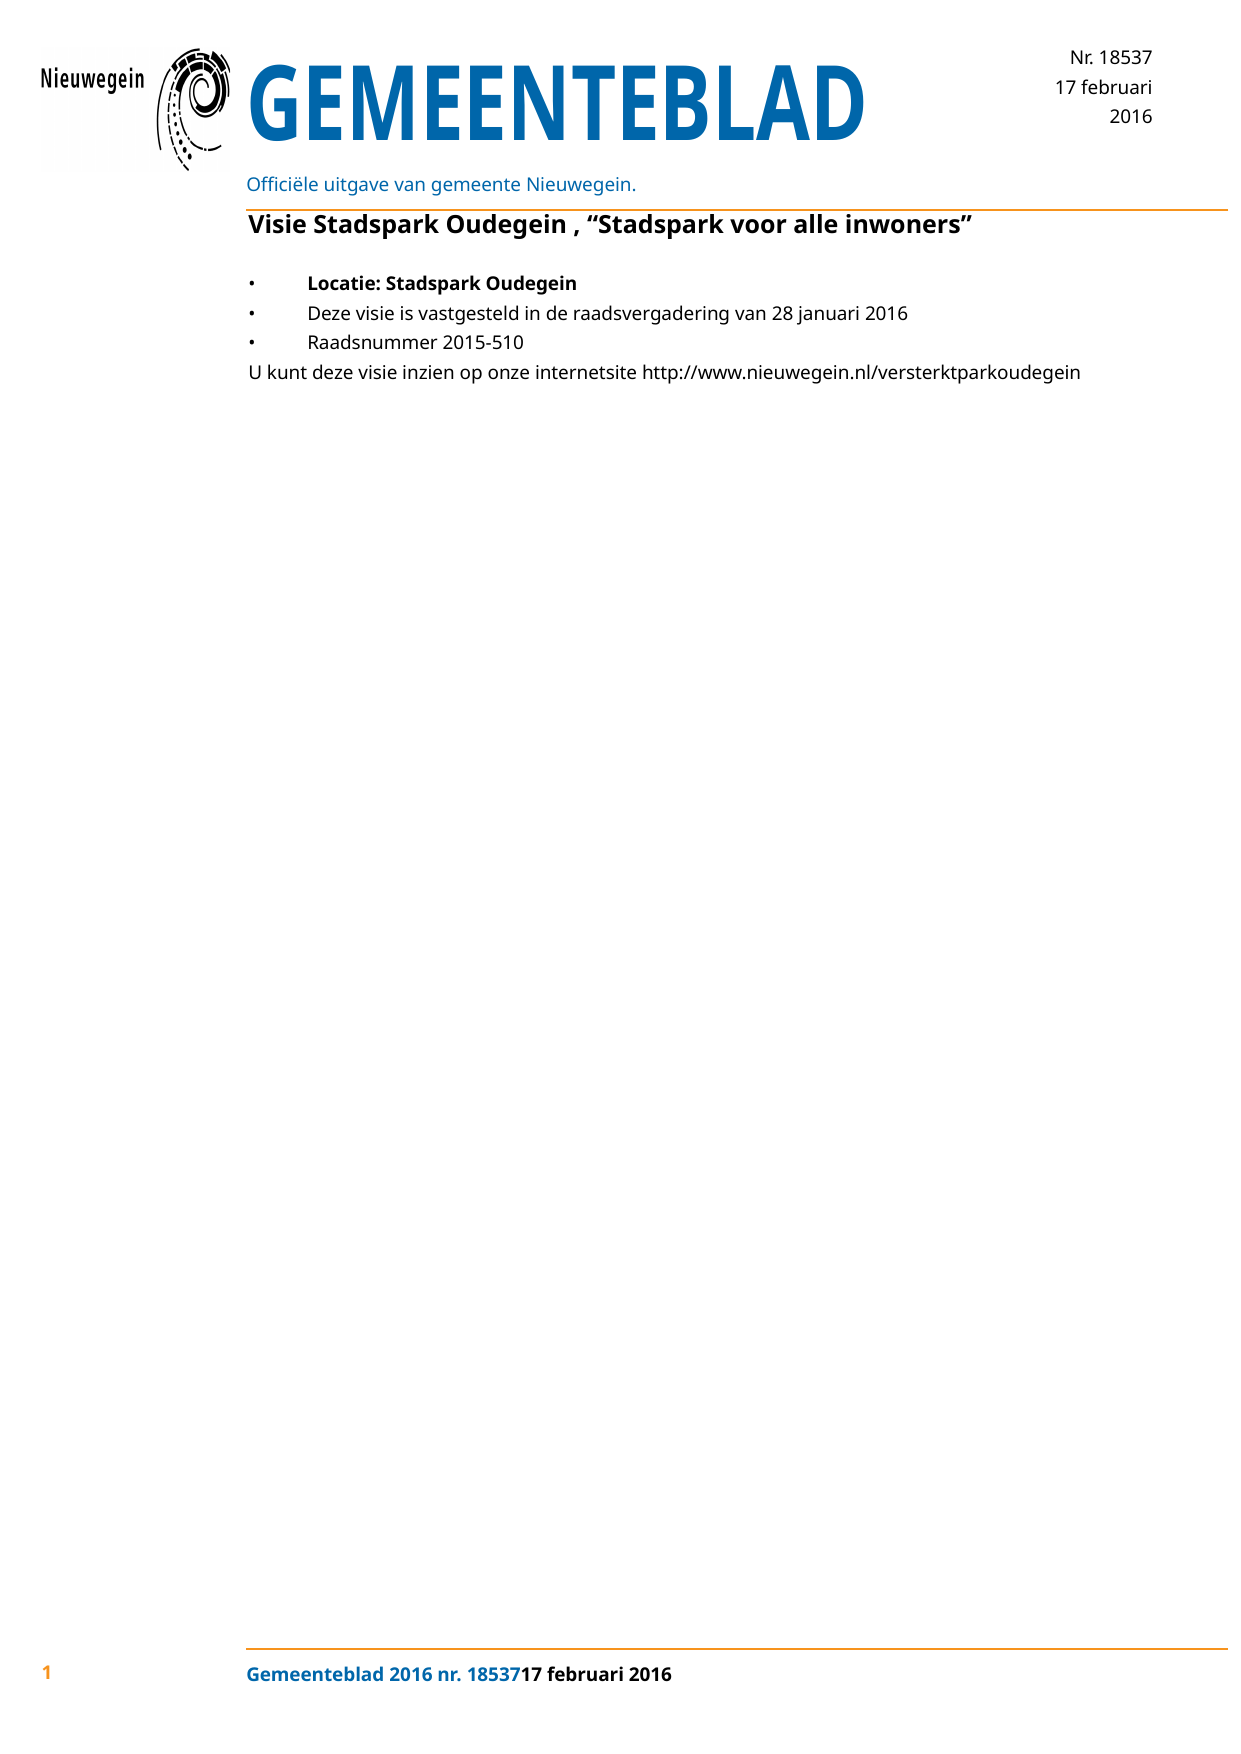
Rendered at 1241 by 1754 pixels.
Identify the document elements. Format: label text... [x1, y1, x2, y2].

text U kunt deze visie inzien op onze internetsite http://www.nieuwegein.nl/versterktparkoudegein [248, 359, 1152, 385]
list Deze visie is vastgesteld in de raadsvergadering van 28 januari 2016 [248, 300, 1152, 326]
picture [41, 47, 231, 172]
list Raadsnummer 2015-510 [248, 329, 1152, 355]
list Locatie: Stadspark Oudegein [248, 270, 1152, 296]
text Visie Stadspark Oudegein , “Stadspark voor alle inwoners” [248, 211, 1152, 241]
